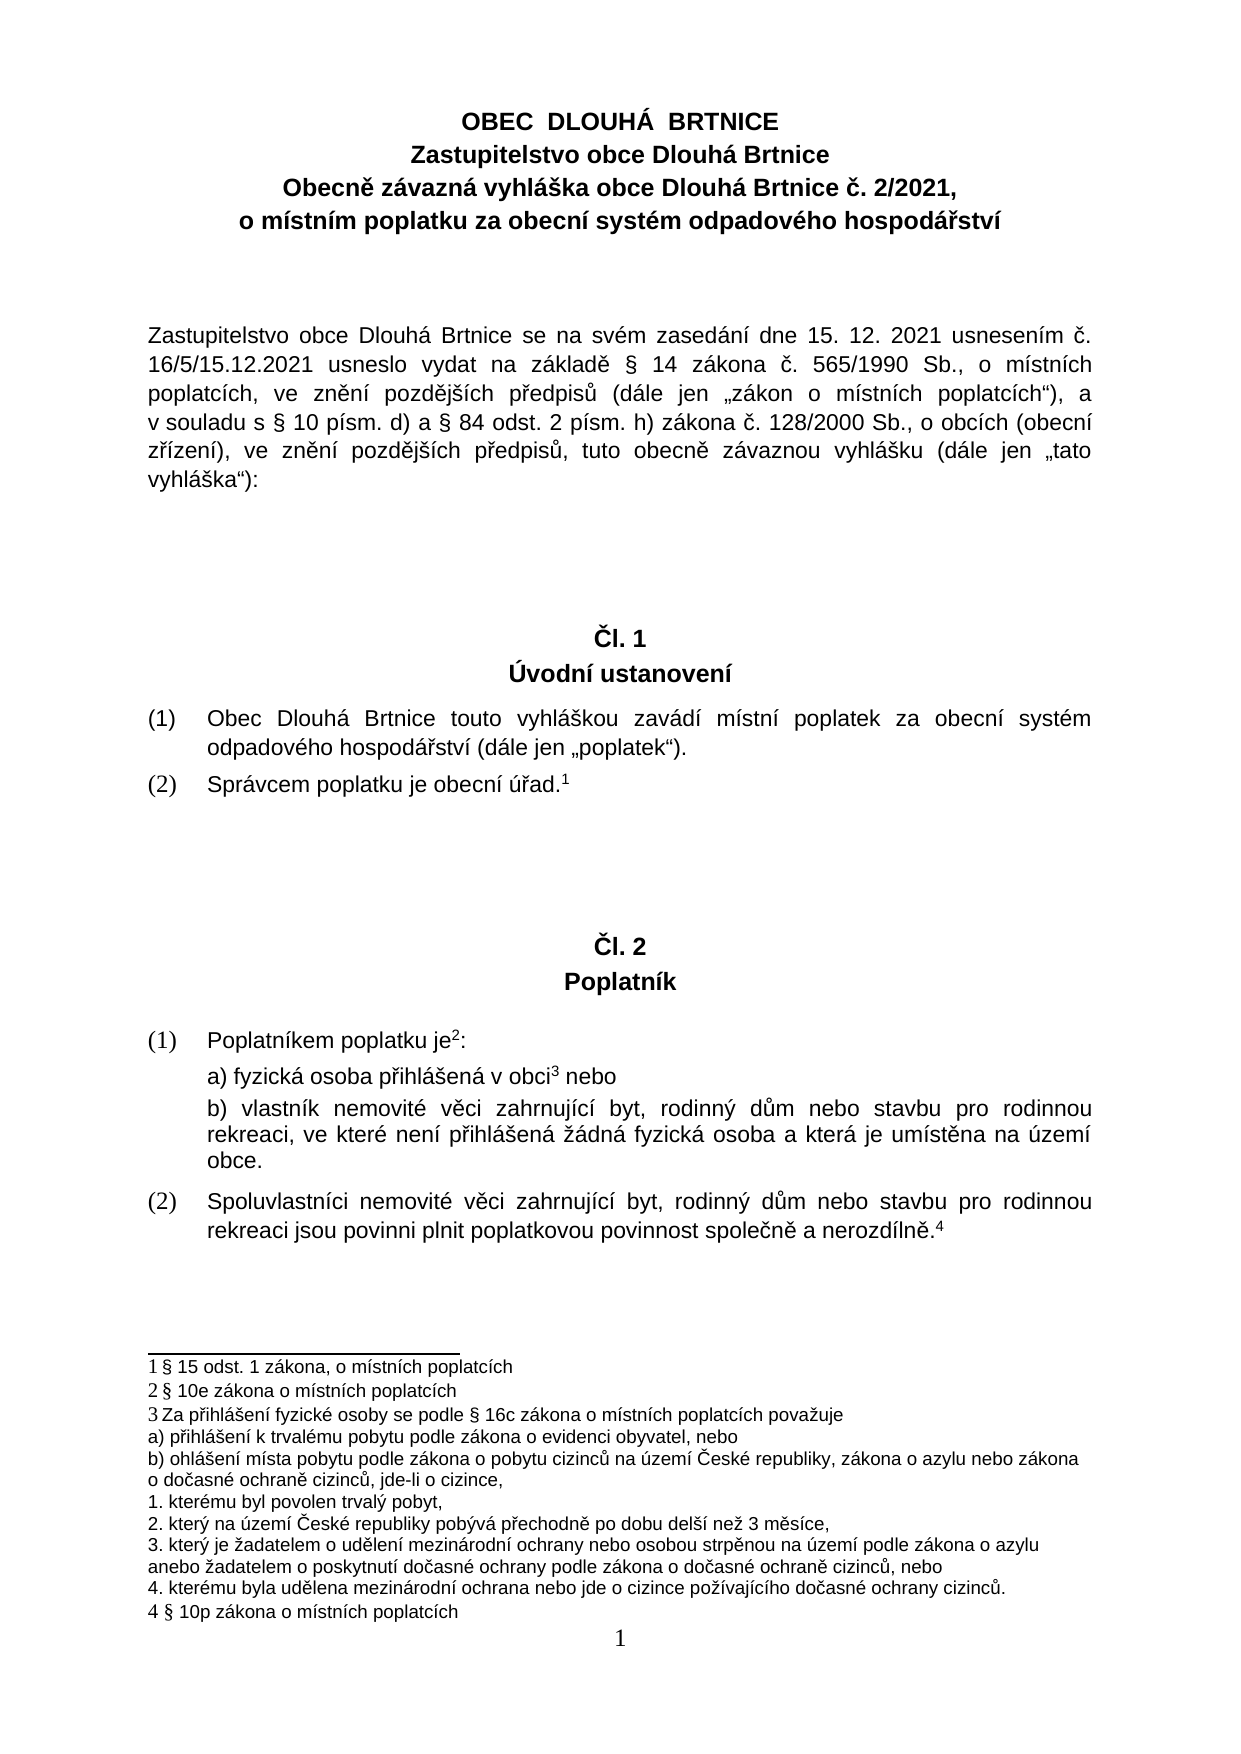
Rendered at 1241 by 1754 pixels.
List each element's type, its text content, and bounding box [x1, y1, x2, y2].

text 2. který na území České republiky pobývá přechodně po dobu delší než 3 měsíce, [148, 1512, 1092, 1534]
text OBEC DLOUHÁ BRTNICE [148, 107, 1092, 136]
text Poplatník [148, 967, 1092, 996]
list Obec Dlouhá Brtnice touto vyhláškou zavádí místní poplatek za obecní systém odpadového hospodářství (dále jen „poplatek“). [148, 704, 1092, 760]
text a) fyzická osoba přihlášená v obci nebo [148, 1063, 1092, 1089]
text a) přihlášení k trvalému pobytu podle zákona o evidenci obyvatel, nebo [148, 1426, 1092, 1448]
subtitle Zastupitelstvo obce Dlouhá Brtnice se na svém zasedání dne 15. 12. 2021 usnesením č. 16/5/15.12.2021 usneslo vydat na základě § 14 zákona č. 565/1990 Sb., o místních poplatcích, ve znění pozdějších předpisů (dále jen „zákon o místních poplatcích“), a v souladu s § 10 písm. d) a § 84 odst. 2 písm. h) zákona č. 128/2000 Sb., o obcích (obecní zřízení), ve znění pozdějších předpisů, tuto obecně závaznou vyhlášku (dále jen „tato vyhláška“): [148, 322, 1092, 493]
text Úvodní ustanovení [148, 659, 1092, 688]
list Spoluvlastníci nemovité věci zahrnující byt, rodinný dům nebo stavbu pro rodinnou rekreaci jsou povinni plnit poplatkovou povinnost společně a nerozdílně. [148, 1186, 1092, 1244]
list Poplatníkem poplatku je: [148, 1025, 1092, 1053]
text Čl. 1 [148, 624, 1092, 653]
list § 15 odst. 1 zákona, o místních poplatcích [148, 1354, 1092, 1378]
text 3. který je žadatelem o udělení mezinárodní ochrany nebo osobou strpěnou na území podle zákona o azylu anebo žadatelem o poskytnutí dočasné ochrany podle zákona o dočasné ochraně cizinců, nebo [148, 1534, 1092, 1577]
list § 10e zákona o místních poplatcích [148, 1378, 1092, 1402]
text o místním poplatku za obecní systém odpadového hospodářství [148, 206, 1092, 235]
list Správcem poplatku je obecní úřad. [148, 769, 1092, 797]
text b) vlastník nemovité věci zahrnující byt, rodinný dům nebo stavbu pro rodinnou rekreaci, ve které není přihlášená žádná fyzická osoba a která je umístěna na území obce. [207, 1094, 1092, 1173]
text b) ohlášení místa pobytu podle zákona o pobytu cizinců na území České republiky, zákona o azylu nebo zákona o dočasné ochraně cizinců, jde-li o cizince, [148, 1448, 1092, 1491]
text 1. kterému byl povolen trvalý pobyt, [148, 1491, 1092, 1512]
text Čl. 2 [148, 932, 1092, 961]
list § 10p zákona o místních poplatcích [148, 1598, 1092, 1623]
text Obecně závazná vyhláška obce Dlouhá Brtnice č. 2/2021, [148, 173, 1092, 202]
text Za přihlášení fyzické osoby se podle § 16c zákona o místních poplatcích považuje [148, 1402, 1092, 1426]
text Zastupitelstvo obce Dlouhá Brtnice [148, 140, 1092, 169]
text 4. kterému byla udělena mezinárodní ochrana nebo jde o cizince požívajícího dočasné ochrany cizinců. [148, 1577, 1092, 1598]
